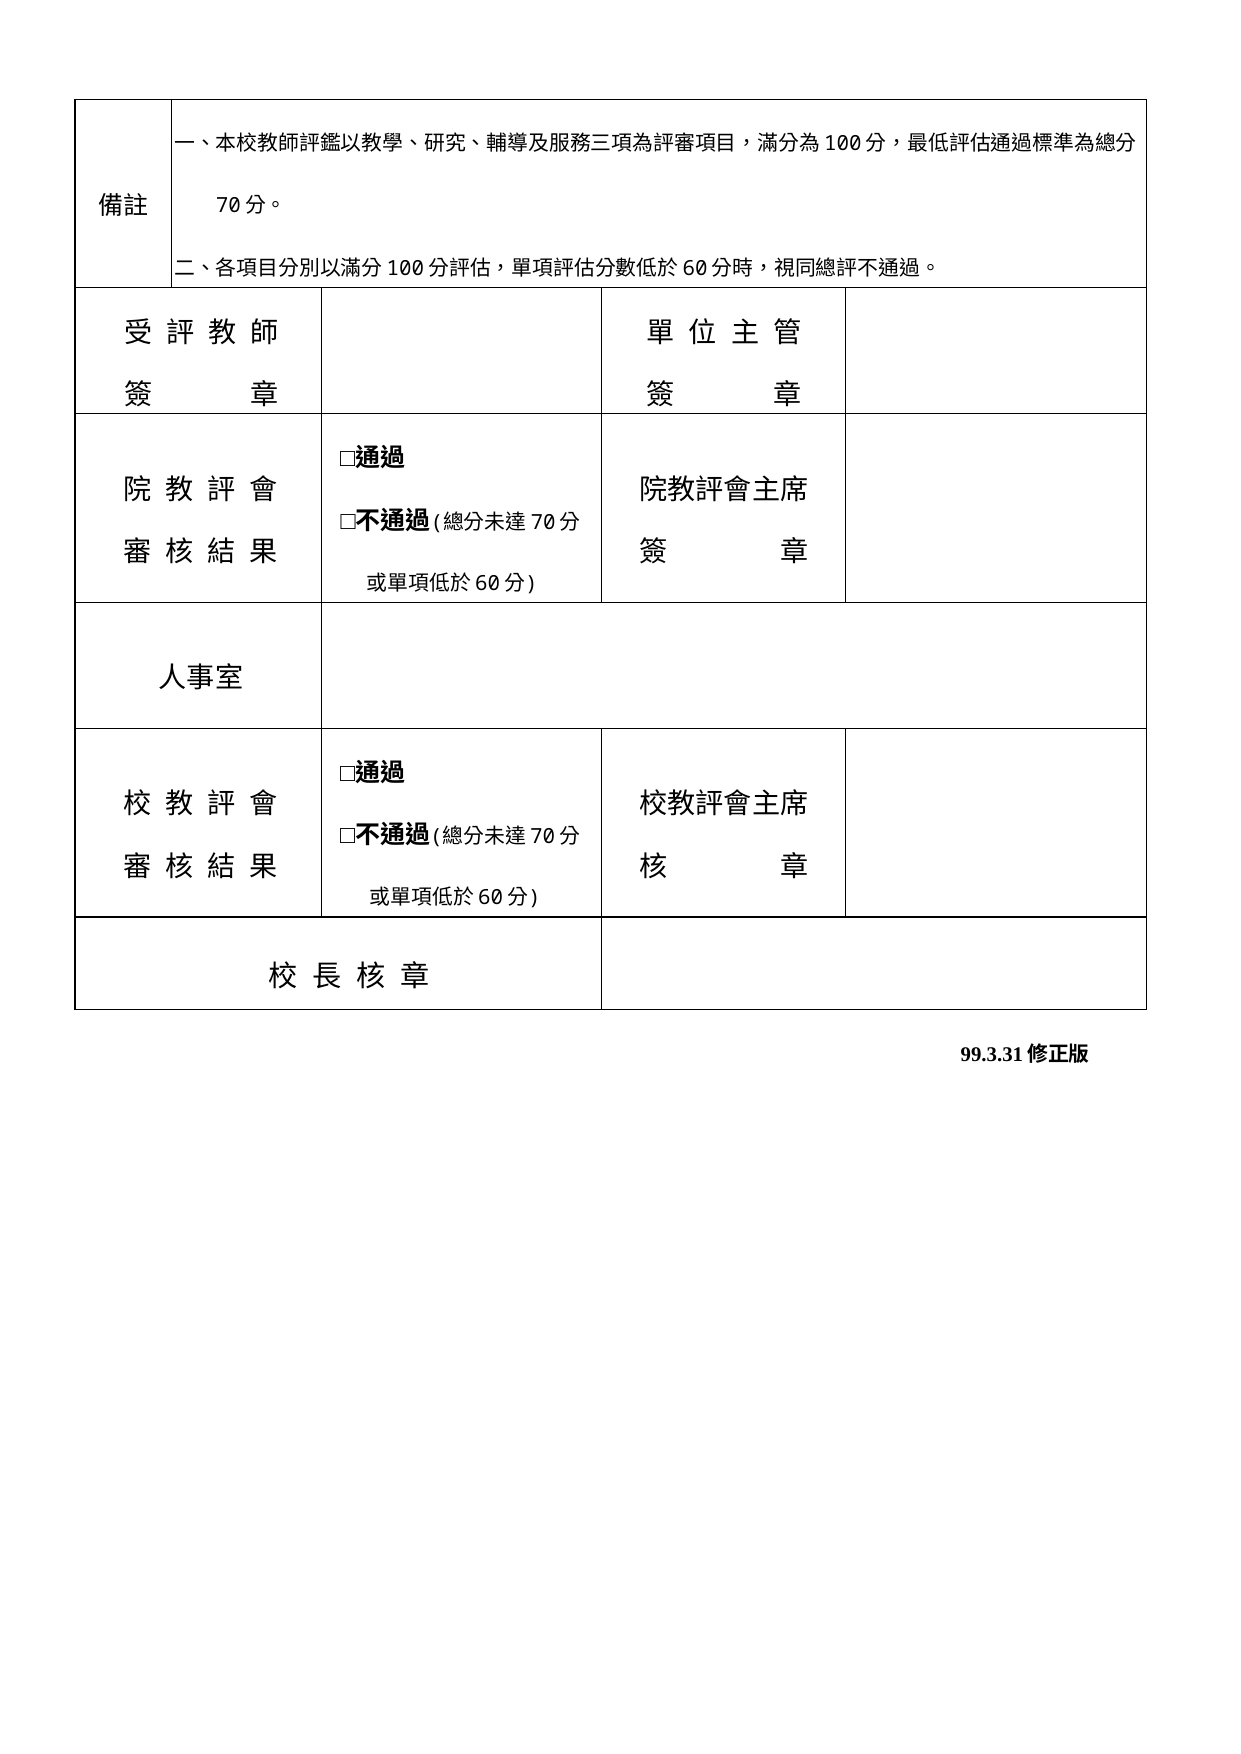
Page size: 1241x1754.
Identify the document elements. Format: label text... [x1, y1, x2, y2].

table_cell [602, 918, 1146, 1009]
table_cell 單 位 主 管 簽 章 [602, 288, 845, 413]
table_cell 人事室 [76, 603, 321, 728]
table_cell □通過 □不通過(總分未達70分或單項低於60分) [322, 414, 601, 602]
table_cell 校教評會主席 核 章 [602, 729, 845, 916]
table_cell 院 教 評 會 審 核 結 果 [76, 414, 321, 602]
table_cell 受 評 教 師 簽 章 [76, 288, 321, 413]
table_cell 備註 [76, 100, 171, 287]
table_cell [322, 288, 601, 413]
table_cell [846, 414, 1146, 602]
table_cell 校 教 評 會 審 核 結 果 [76, 729, 321, 916]
table_cell [846, 288, 1146, 413]
subtitle 99.3.31修正版 [75, 1010, 1235, 1073]
table_cell [322, 603, 1146, 728]
table_cell [846, 729, 1146, 916]
table_cell □通過 □不通過(總分未達70分或單項低於60分) [322, 729, 601, 916]
table_cell 校 長 核 章 [76, 918, 601, 1009]
table_cell 一、本校教師評鑑以教學、研究、輔導及服務三項為評審項目，滿分為100分，最低評估通過標準為總分 70分。 二、各項目分別以滿分100分評估，單項評估分數低於60分時，視同總評不通過。 [172, 100, 1146, 287]
table_cell 院教評會主席 簽 章 [602, 414, 845, 602]
